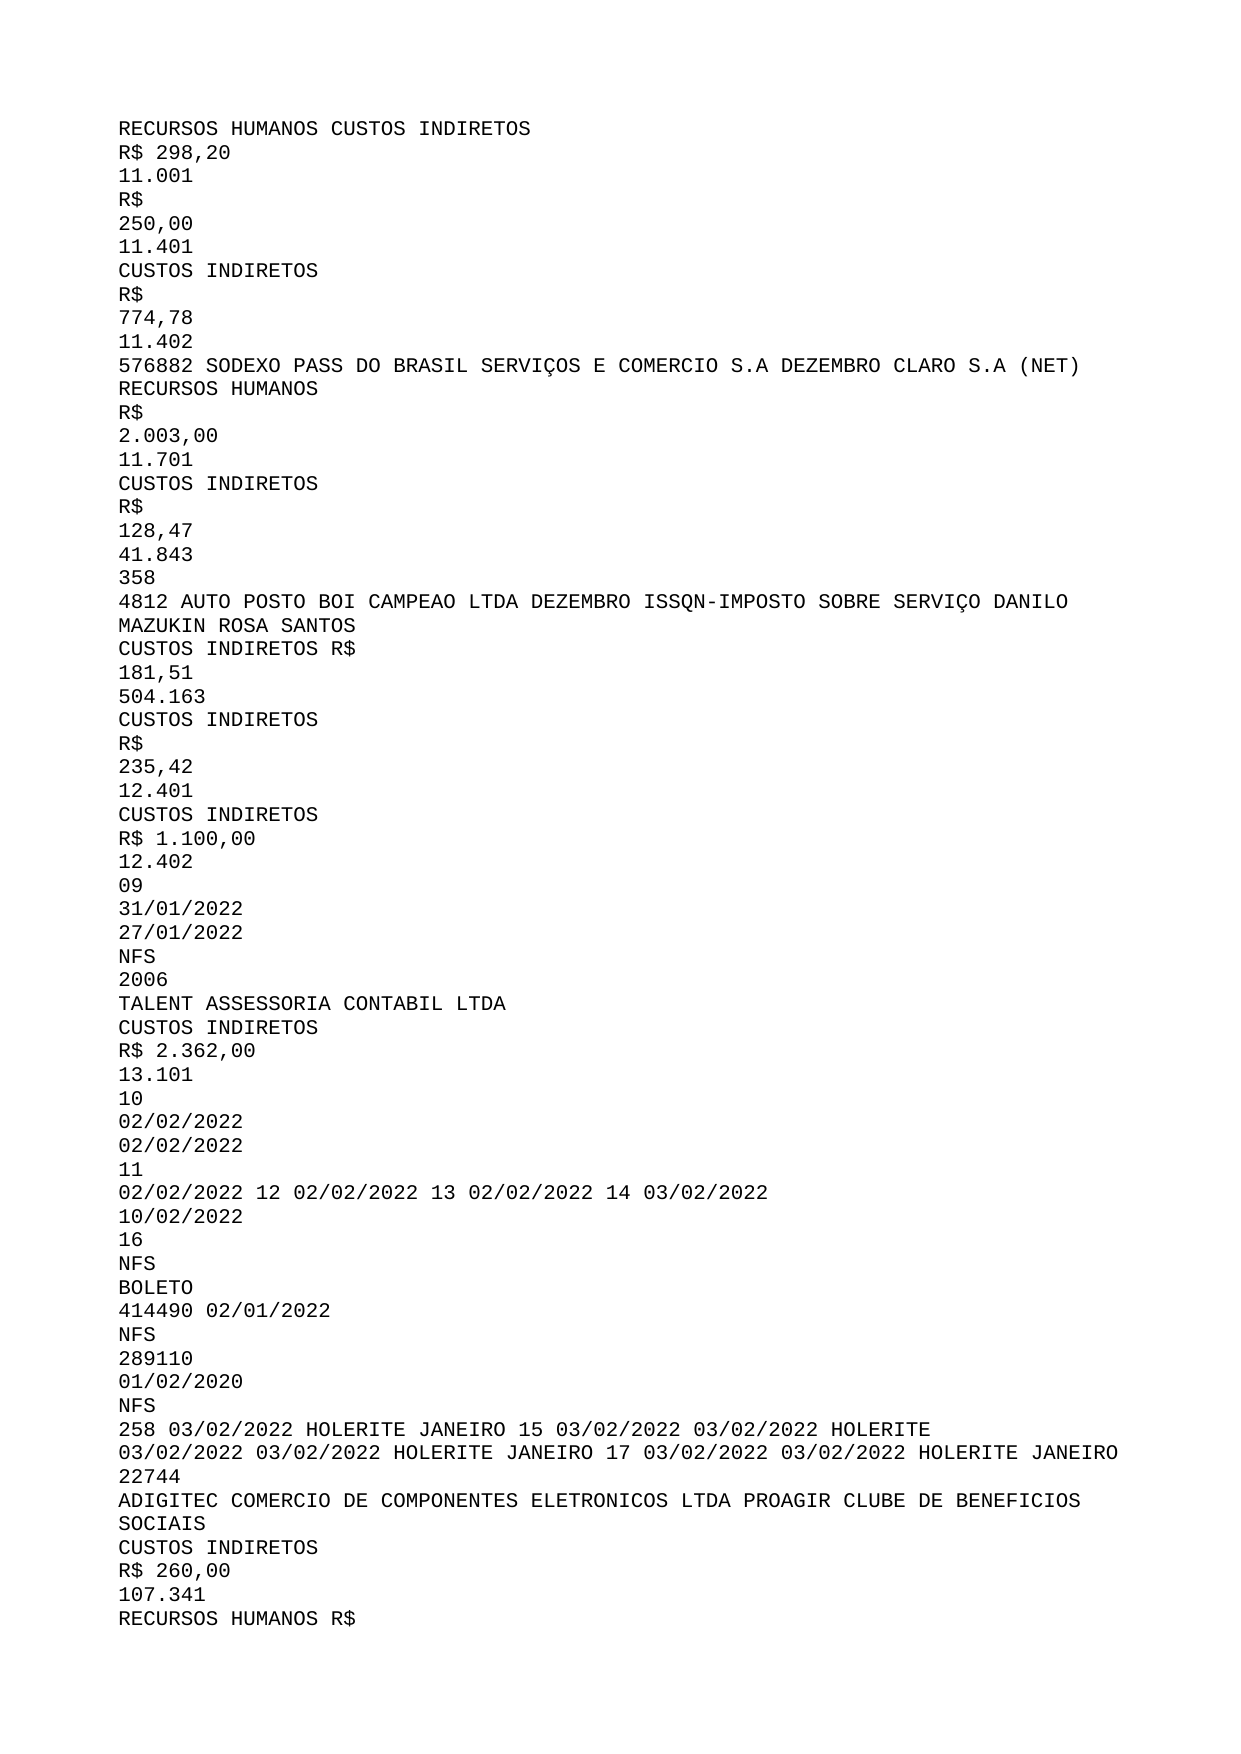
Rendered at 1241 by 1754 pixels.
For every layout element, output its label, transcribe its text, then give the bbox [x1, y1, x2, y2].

text RECURSOS HUMANOS CUSTOS INDIRETOS [118, 118, 1122, 142]
text 576882 SODEXO PASS DO BRASIL SERVIÇOS E COMERCIO S.A DEZEMBRO CLARO S.A (NET) [118, 354, 1122, 378]
text R$ [118, 284, 1122, 307]
text RECURSOS HUMANOS [118, 378, 1122, 402]
text 02/02/2022 12 02/02/2022 13 02/02/2022 14 03/02/2022 [118, 1182, 1122, 1206]
text 289110 [118, 1348, 1122, 1371]
text 13.101 [118, 1064, 1122, 1088]
text 414490 02/01/2022 [118, 1300, 1122, 1324]
text 09 [118, 875, 1122, 898]
text BOLETO [118, 1277, 1122, 1300]
text 250,00 [118, 213, 1122, 236]
text 107.341 [118, 1584, 1122, 1608]
text NFS [118, 1253, 1122, 1277]
text 11 [118, 1158, 1122, 1182]
text 12.401 [118, 780, 1122, 804]
text NFS [118, 1324, 1122, 1348]
text 4812 AUTO POSTO BOI CAMPEAO LTDA DEZEMBRO ISSQN-IMPOSTO SOBRE SERVIÇO DANILO MAZUKIN ROSA SANTOS [118, 591, 1122, 638]
text 02/02/2022 [118, 1111, 1122, 1135]
text R$ [118, 189, 1122, 213]
text CUSTOS INDIRETOS [118, 1537, 1122, 1561]
text CUSTOS INDIRETOS [118, 804, 1122, 827]
text 41.843 [118, 544, 1122, 567]
text R$ 260,00 [118, 1561, 1122, 1584]
text 01/02/2020 [118, 1371, 1122, 1395]
text R$ 298,20 [118, 142, 1122, 165]
text 504.163 [118, 686, 1122, 709]
text ADIGITEC COMERCIO DE COMPONENTES ELETRONICOS LTDA PROAGIR CLUBE DE BENEFICIOS SOCIAIS [118, 1489, 1122, 1537]
text NFS [118, 1395, 1122, 1419]
text CUSTOS INDIRETOS [118, 709, 1122, 733]
text 128,47 [118, 520, 1122, 544]
text 27/01/2022 [118, 922, 1122, 946]
text R$ [118, 733, 1122, 757]
text R$ [118, 496, 1122, 520]
text R$ [118, 402, 1122, 426]
text 11.001 [118, 165, 1122, 189]
text 11.402 [118, 331, 1122, 354]
text 02/02/2022 [118, 1135, 1122, 1158]
text 235,42 [118, 757, 1122, 780]
text 16 [118, 1229, 1122, 1253]
text 258 03/02/2022 HOLERITE JANEIRO 15 03/02/2022 03/02/2022 HOLERITE [118, 1419, 1122, 1442]
text 774,78 [118, 307, 1122, 331]
text R$ 1.100,00 [118, 827, 1122, 851]
text 2.003,00 [118, 426, 1122, 449]
text 11.401 [118, 236, 1122, 260]
text 10/02/2022 [118, 1206, 1122, 1229]
text CUSTOS INDIRETOS R$ [118, 638, 1122, 662]
text CUSTOS INDIRETOS [118, 473, 1122, 496]
text 10 [118, 1088, 1122, 1111]
text 11.701 [118, 449, 1122, 473]
text NFS [118, 946, 1122, 969]
text 358 [118, 567, 1122, 591]
text 181,51 [118, 662, 1122, 686]
text R$ 2.362,00 [118, 1040, 1122, 1064]
text 12.402 [118, 851, 1122, 875]
text RECURSOS HUMANOS R$ [118, 1608, 1122, 1631]
text 31/01/2022 [118, 898, 1122, 922]
text 03/02/2022 03/02/2022 HOLERITE JANEIRO 17 03/02/2022 03/02/2022 HOLERITE JANEIRO [118, 1442, 1122, 1466]
text CUSTOS INDIRETOS [118, 1017, 1122, 1040]
text 2006 [118, 969, 1122, 993]
text CUSTOS INDIRETOS [118, 260, 1122, 284]
text 22744 [118, 1466, 1122, 1489]
text TALENT ASSESSORIA CONTABIL LTDA [118, 993, 1122, 1017]
